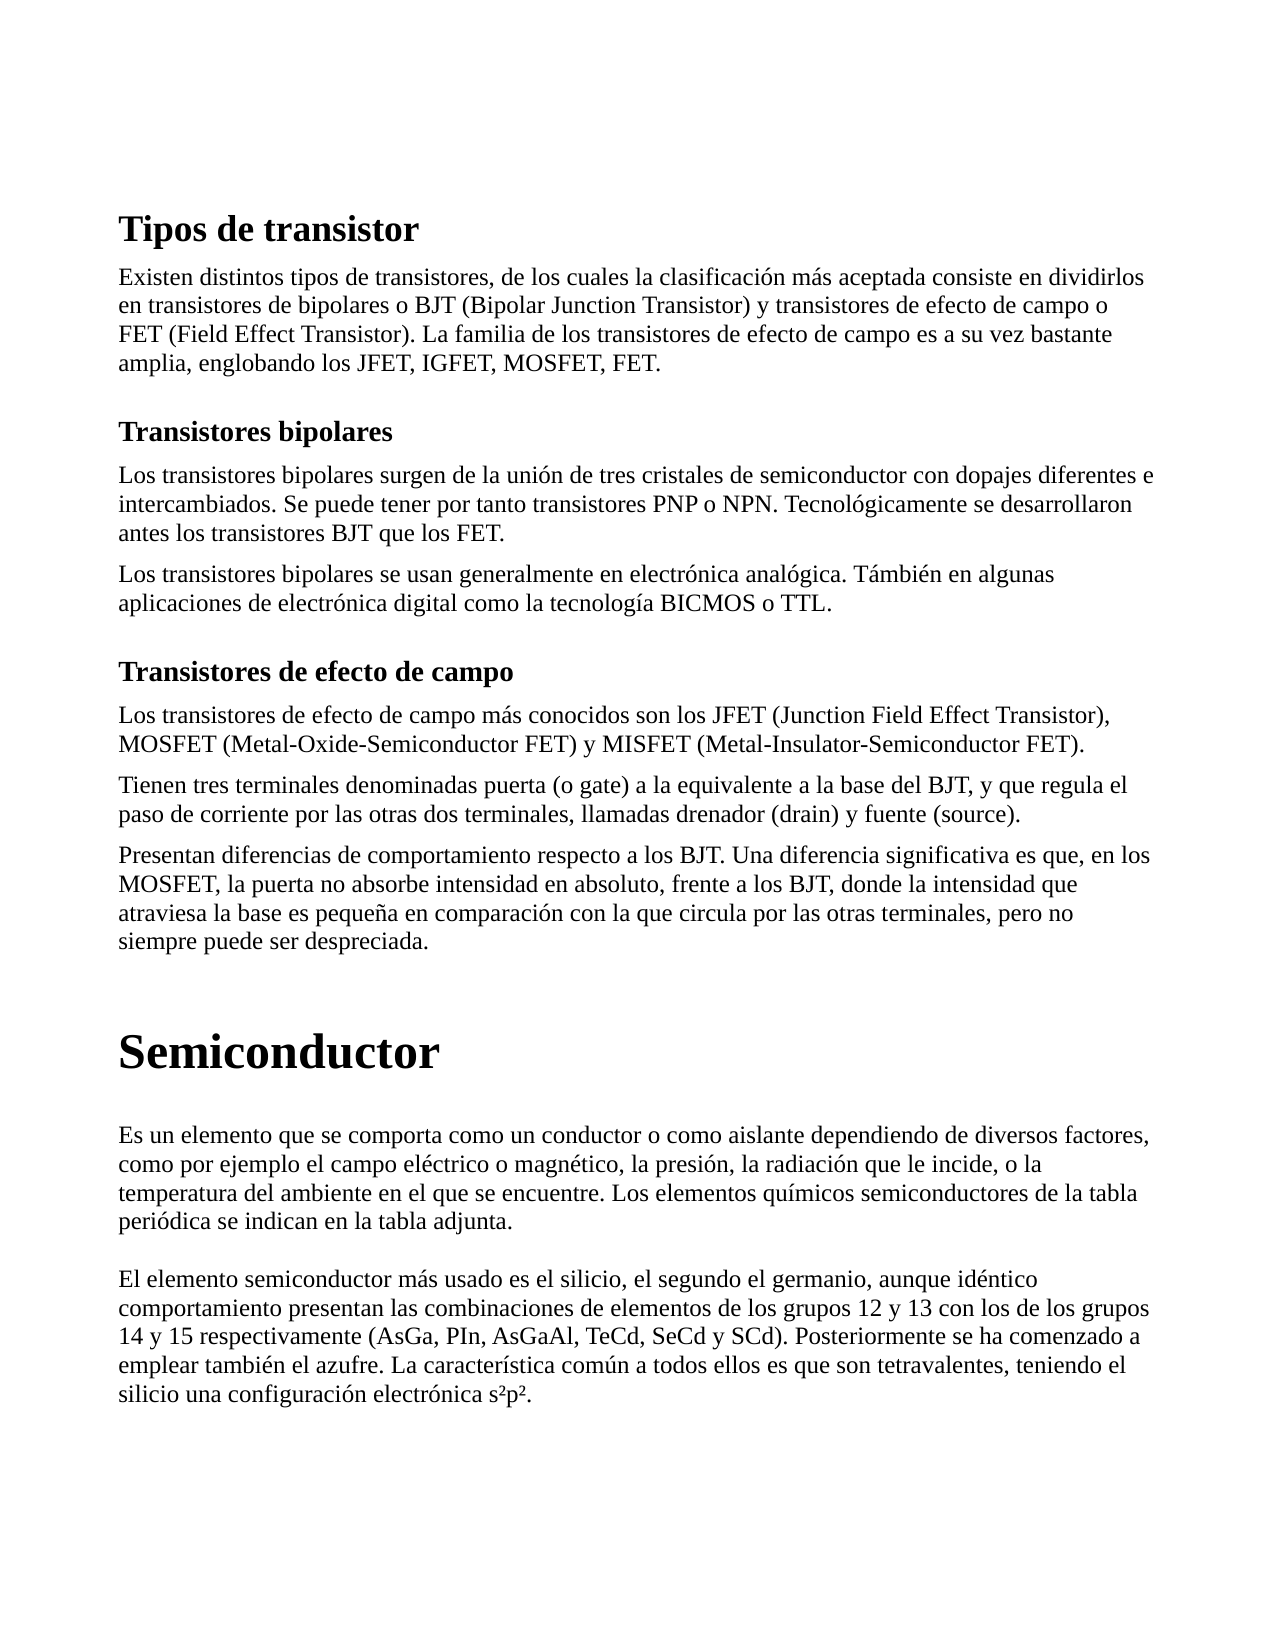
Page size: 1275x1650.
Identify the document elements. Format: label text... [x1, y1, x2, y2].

text Los transistores bipolares surgen de la unión de tres cristales de semiconductor con dopajes diferentes e intercambiados. Se puede tener por tanto transistores PNP o NPN. Tecnológicamente se desarrollaron antes los transistores BJT que los FET. [118, 460, 1157, 547]
text El elemento semiconductor más usado es el silicio, el segundo el germanio, aunque idéntico comportamiento presentan las combinaciones de elementos de los grupos 12 y 13 con los de los grupos 14 y 15 respectivamente (AsGa, PIn, AsGaAl, TeCd, SeCd y SCd). Posteriormente se ha comenzado a emplear también el azufre. La característica común a todos ellos es que son tetravalentes, teniendo el silicio una configuración electrónica s²p². [118, 1264, 1157, 1408]
text Los transistores de efecto de campo más conocidos son los JFET (Junction Field Effect Transistor), MOSFET (Metal-Oxide-Semiconductor FET) y MISFET (Metal-Insulator-Semiconductor FET). [118, 700, 1157, 758]
text Tienen tres terminales denominadas puerta (o gate) a la equivalente a la base del BJT, y que regula el paso de corriente por las otras dos terminales, llamadas drenador (drain) y fuente (source). [118, 770, 1157, 828]
text Existen distintos tipos de transistores, de los cuales la clasificación más aceptada consiste en dividirlos en transistores de bipolares o BJT (Bipolar Junction Transistor) y transistores de efecto de campo o FET (Field Effect Transistor). La familia de los transistores de efecto de campo es a su vez bastante amplia, englobando los JFET, IGFET, MOSFET, FET. [118, 262, 1157, 377]
subtitle Tipos de transistor [118, 206, 1157, 249]
text Presentan diferencias de comportamiento respecto a los BJT. Una diferencia significativa es que, en los MOSFET, la puerta no absorbe intensidad en absoluto, frente a los BJT, donde la intensidad que atraviesa la base es pequeña en comparación con la que circula por las otras terminales, pero no siempre puede ser despreciada. [118, 840, 1157, 955]
text Es un elemento que se comporta como un conductor o como aislante dependiendo de diversos factores, como por ejemplo el campo eléctrico o magnético, la presión, la radiación que le incide, o la temperatura del ambiente en el que se encuentre. Los elementos químicos semiconductores de la tabla periódica se indican en la tabla adjunta. [118, 1120, 1157, 1235]
text Los transistores bipolares se usan generalmente en electrónica analógica. Támbién en algunas aplicaciones de electrónica digital como la tecnología BICMOS o TTL. [118, 559, 1157, 617]
subtitle Transistores bipolares [118, 414, 1157, 448]
subtitle Transistores de efecto de campo [118, 654, 1157, 688]
subtitle Semiconductor [118, 1021, 1157, 1079]
